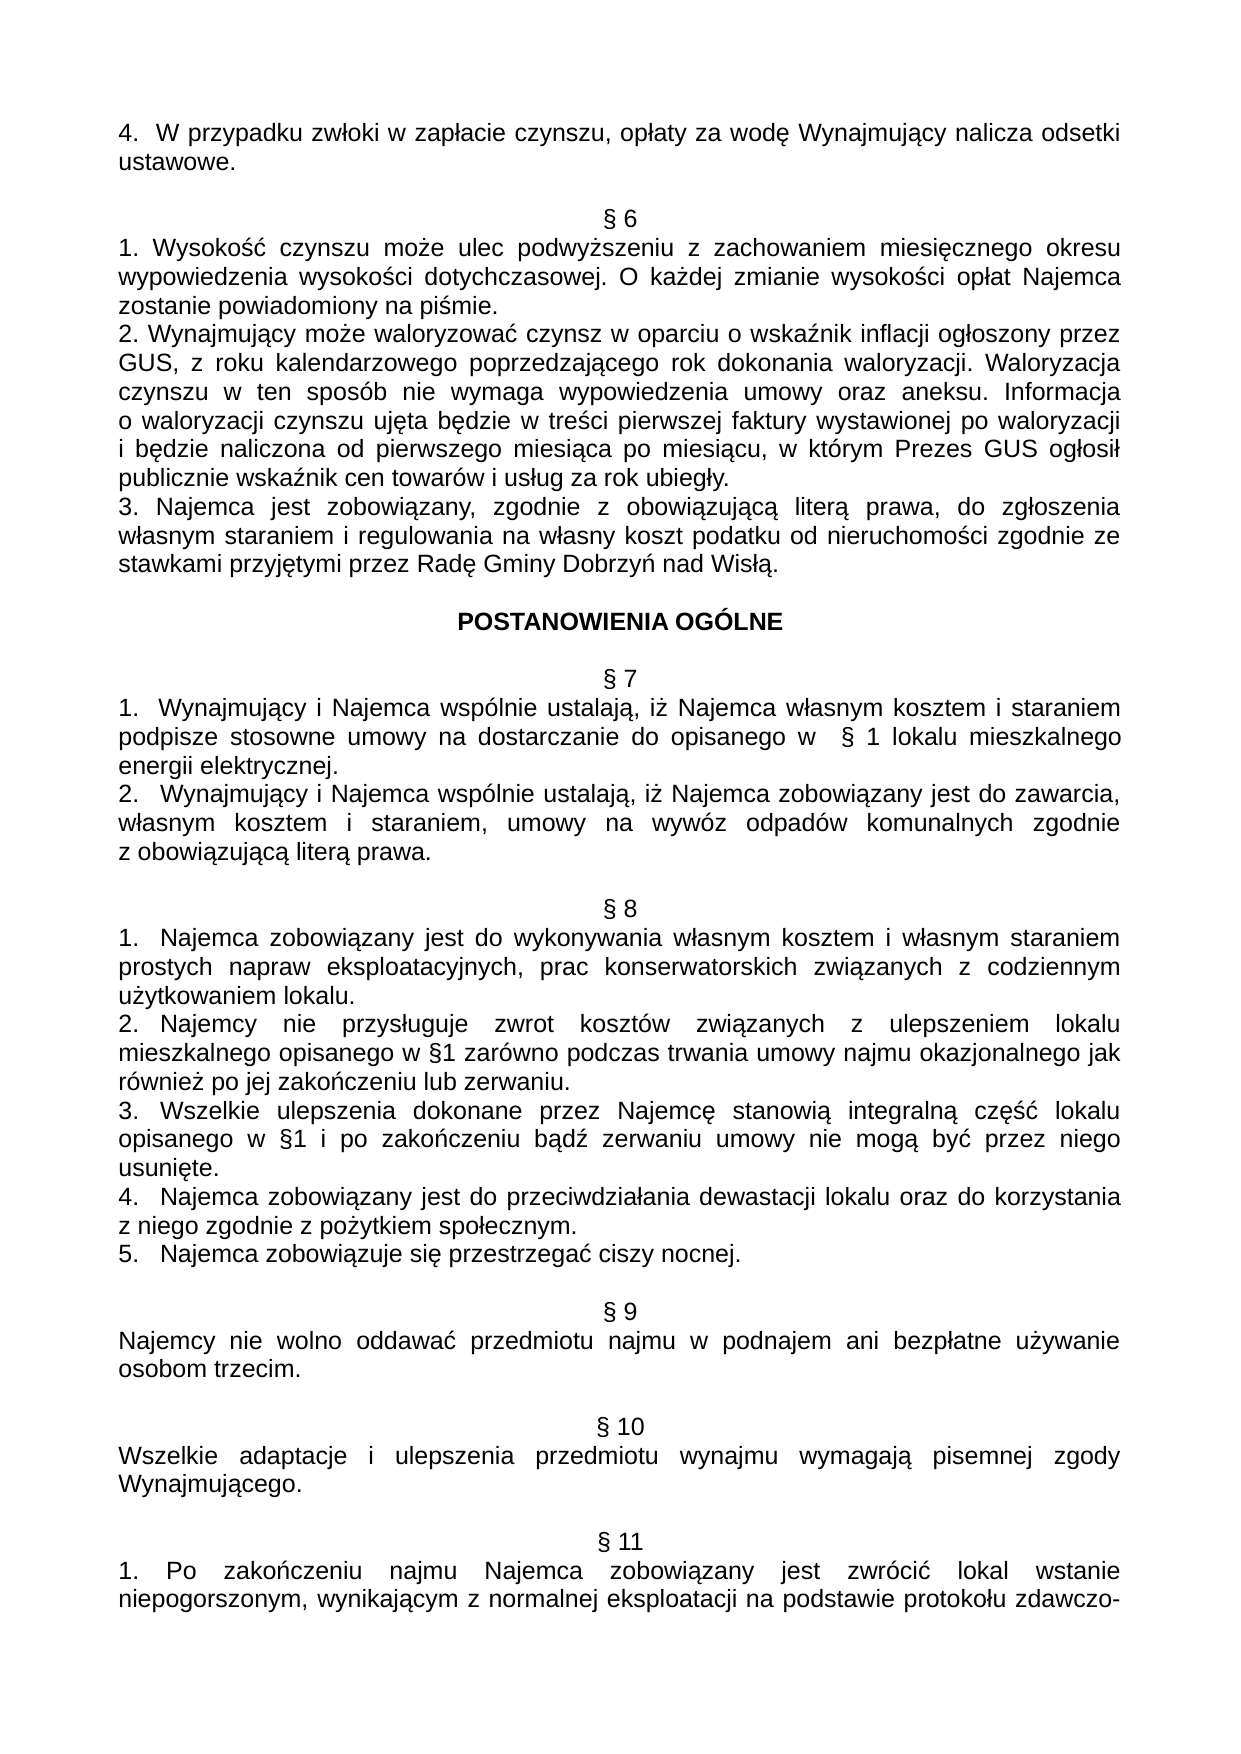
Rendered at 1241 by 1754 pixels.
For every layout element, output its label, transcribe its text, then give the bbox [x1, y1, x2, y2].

list 1. Wysokość czynszu może ulec podwyższeniu z zachowaniem miesięcznego okresu wypowiedzenia wysokości dotychczasowej. O każdej zmianie wysokości opłat Najemca zostanie powiadomiony na piśmie. [118, 233, 1122, 319]
text § 8 [118, 894, 1122, 923]
text § 10 [118, 1412, 1122, 1441]
text POSTANOWIENIA OGÓLNE [118, 607, 1122, 636]
list Wynajmujący i Najemca wspólnie ustalają, iż Najemca zobowiązany jest do zawarcia, własnym kosztem i staraniem, umowy na wywóz odpadów komunalnych zgodnie z obowiązującą literą prawa. [118, 779, 1122, 866]
list 2. Wynajmujący może waloryzować czynsz w oparciu o wskaźnik inflacji ogłoszony przez GUS, z roku kalendarzowego poprzedzającego rok dokonania waloryzacji. Waloryzacja czynszu w ten sposób nie wymaga wypowiedzenia umowy oraz aneksu. Informacja o waloryzacji czynszu ujęta będzie w treści pierwszej faktury wystawionej po waloryzacji i będzie naliczona od pierwszego miesiąca po miesiącu, w którym Prezes GUS ogłosił publicznie wskaźnik cen towarów i usług za rok ubiegły. [118, 319, 1122, 492]
list Najemca zobowiązany jest do przeciwdziałania dewastacji lokalu oraz do korzystania z niego zgodnie z pożytkiem społecznym. [118, 1182, 1122, 1239]
text Wszelkie adaptacje i ulepszenia przedmiotu wynajmu wymagają pisemnej zgody Wynajmującego. [118, 1441, 1122, 1498]
list Najemcy nie przysługuje zwrot kosztów związanych z ulepszeniem lokalu mieszkalnego opisanego w §1 zarówno podczas trwania umowy najmu okazjonalnego jak również po jej zakończeniu lub zerwaniu. [118, 1009, 1122, 1096]
text 1. Po zakończeniu najmu Najemca zobowiązany jest zwrócić lokal wstanie niepogorszonym, wynikającym z normalnej eksploatacji na podstawie protokołu zdawczo- [118, 1556, 1122, 1613]
list W przypadku zwłoki w zapłacie czynszu, opłaty za wodę Wynajmujący nalicza odsetki ustawowe. [118, 118, 1122, 176]
text § 9 [118, 1297, 1122, 1326]
text Najemcy nie wolno oddawać przedmiotu najmu w podnajem ani bezpłatne używanie osobom trzecim. [118, 1326, 1122, 1383]
list Najemca zobowiązany jest do wykonywania własnym kosztem i własnym staraniem prostych napraw eksploatacyjnych, prac konserwatorskich związanych z codziennym użytkowaniem lokalu. [118, 923, 1122, 1009]
list Wszelkie ulepszenia dokonane przez Najemcę stanowią integralną część lokalu opisanego w §1 i po zakończeniu bądź zerwaniu umowy nie mogą być przez niego usunięte. [118, 1096, 1122, 1182]
list § 6 [118, 204, 1122, 233]
list Najemca zobowiązuje się przestrzegać ciszy nocnej. [118, 1239, 1122, 1268]
text § 7 [118, 664, 1122, 693]
text § 11 [118, 1527, 1122, 1556]
list 3. Najemca jest zobowiązany, zgodnie z obowiązującą literą prawa, do zgłoszenia własnym staraniem i regulowania na własny koszt podatku od nieruchomości zgodnie ze stawkami przyjętymi przez Radę Gminy Dobrzyń nad Wisłą. [118, 492, 1122, 578]
list Wynajmujący i Najemca wspólnie ustalają, iż Najemca własnym kosztem i staraniem podpisze stosowne umowy na dostarczanie do opisanego w § 1 lokalu mieszkalnego energii elektrycznej. [118, 693, 1122, 779]
